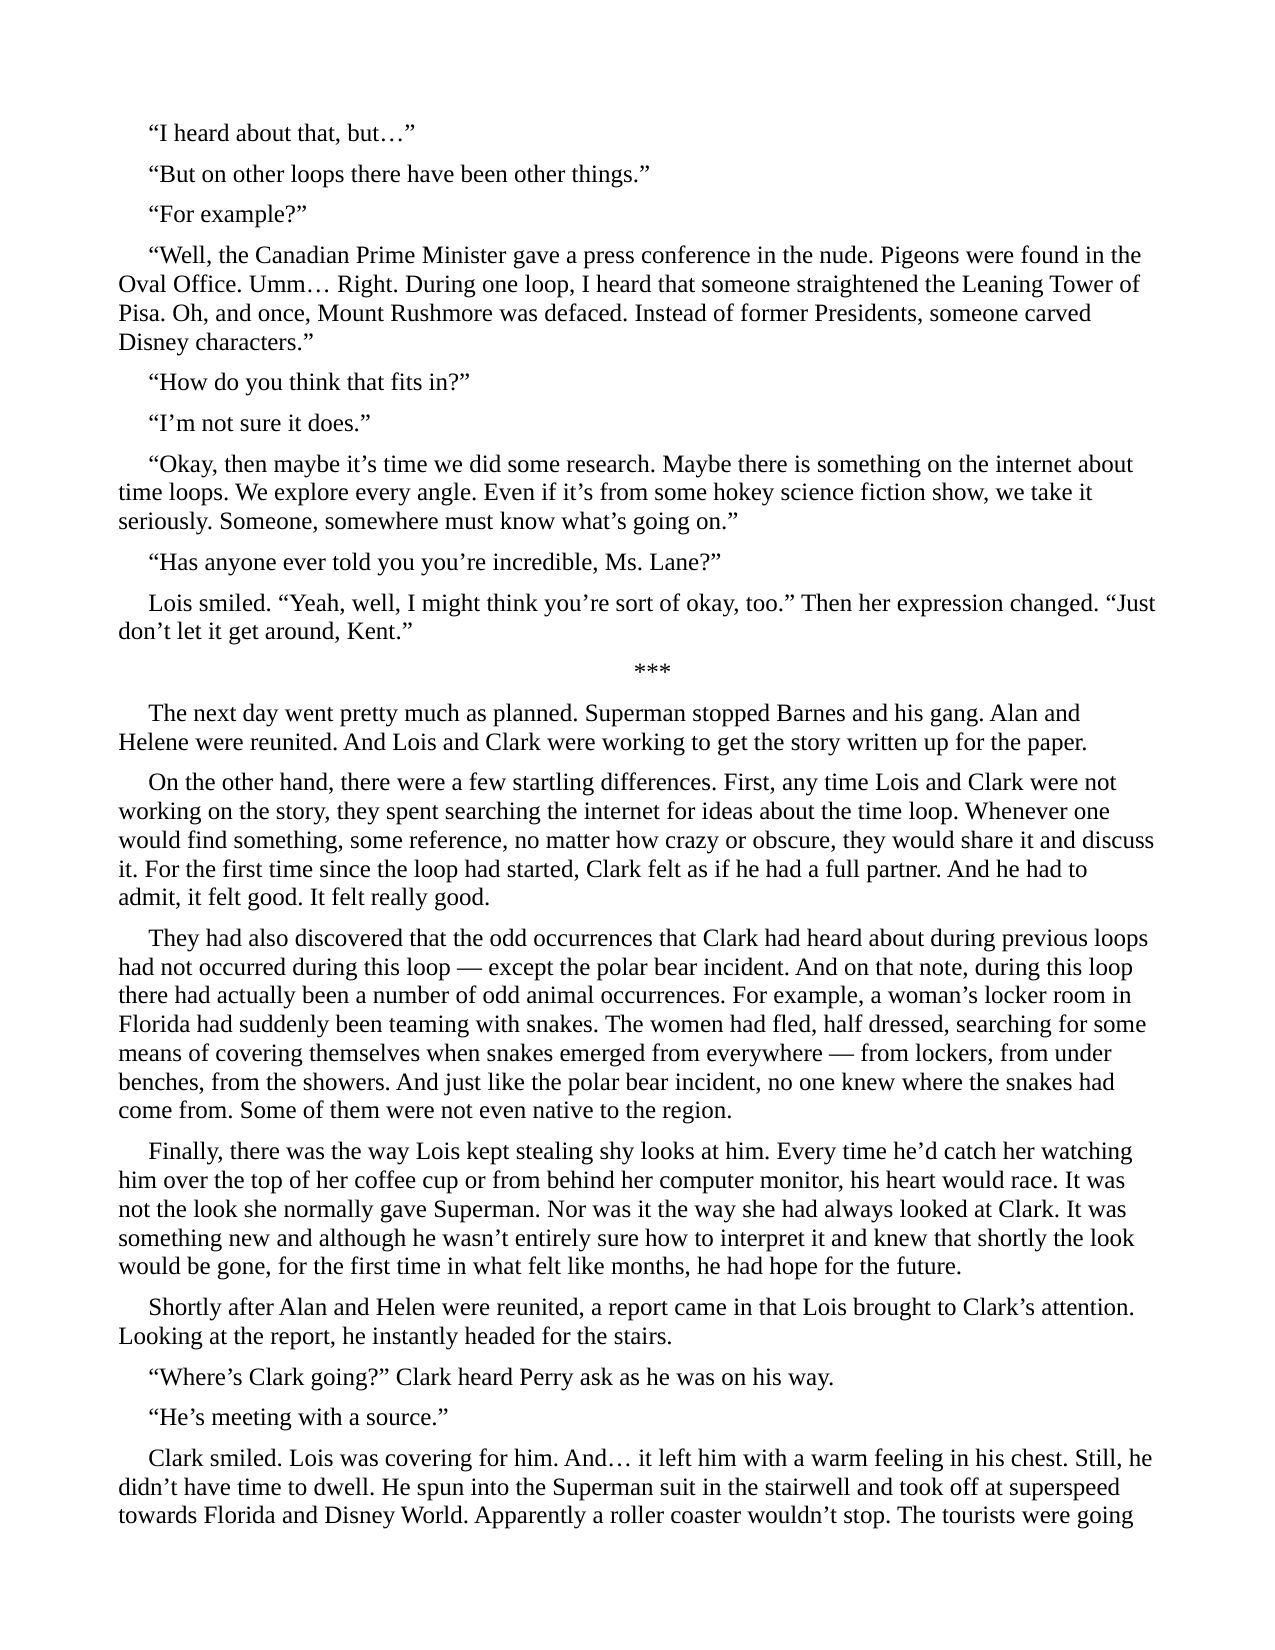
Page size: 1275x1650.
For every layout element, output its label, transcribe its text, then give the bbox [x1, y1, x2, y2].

text “For example?” [118, 199, 1157, 228]
text “How do you think that fits in?” [118, 367, 1157, 396]
text “Where’s Clark going?” Clark heard Perry ask as he was on his way. [118, 1362, 1157, 1390]
text “Okay, then maybe it’s time we did some research. Maybe there is something on the internet about time loops. We explore every angle. Even if it’s from some hokey science fiction show, we take it seriously. Someone, somewhere must know what’s going on.” [118, 449, 1157, 535]
text The next day went pretty much as planned. Superman stopped Barnes and his gang. Alan and Helene were reunited. And Lois and Clark were working to get the story written up for the paper. [118, 698, 1157, 755]
text They had also discovered that the odd occurrences that Clark had heard about during previous loops had not occurred during this loop — except the polar bear incident. And on that note, during this loop there had actually been a number of odd animal occurrences. For example, a woman’s locker room in Florida had suddenly been teaming with snakes. The women had fled, half dressed, searching for some means of covering themselves when snakes emerged from everywhere — from lockers, from under benches, from the showers. And just like the polar bear incident, no one knew where the snakes had come from. Some of them were not even native to the region. [118, 923, 1157, 1124]
text *** [118, 657, 1157, 686]
text “Has anyone ever told you you’re incredible, Ms. Lane?” [118, 547, 1157, 576]
text On the other hand, there were a few startling differences. First, any time Lois and Clark were not working on the story, they spent searching the internet for ideas about the time loop. Whenever one would find something, some reference, no matter how crazy or obscure, they would share it and discuss it. For the first time since the loop had started, Clark felt as if he had a full partner. And he had to admit, it felt good. It felt really good. [118, 767, 1157, 911]
text “I heard about that, but…” [118, 118, 1157, 147]
text “Well, the Canadian Prime Minister gave a press conference in the nude. Pigeons were found in the Oval Office. Umm… Right. During one loop, I heard that someone straightened the Leaning Tower of Pisa. Oh, and once, Mount Rushmore was defaced. Instead of former Presidents, someone carved Disney characters.” [118, 240, 1157, 355]
text “But on other loops there have been other things.” [118, 159, 1157, 188]
text Clark smiled. Lois was covering for him. And… it left him with a warm feeling in his chest. Still, he didn’t have time to dwell. He spun into the Superman suit in the stairwell and took off at superspeed towards Florida and Disney World. Apparently a roller coaster wouldn’t stop. The tourists were going [118, 1443, 1157, 1529]
text Lois smiled. “Yeah, well, I might think you’re sort of okay, too.” Then her expression changed. “Just don’t let it get around, Kent.” [118, 588, 1157, 645]
text “He’s meeting with a source.” [118, 1402, 1157, 1431]
text “I’m not sure it does.” [118, 408, 1157, 437]
text Finally, there was the way Lois kept stealing shy looks at him. Every time he’d catch her watching him over the top of her coffee cup or from behind her computer monitor, his heart would race. It was not the look she normally gave Superman. Nor was it the way she had always looked at Clark. It was something new and although he wasn’t entirely sure how to interpret it and knew that shortly the look would be gone, for the first time in what felt like months, he had hope for the future. [118, 1136, 1157, 1280]
text Shortly after Alan and Helen were reunited, a report came in that Lois brought to Clark’s attention. Looking at the report, he instantly headed for the stairs. [118, 1292, 1157, 1349]
